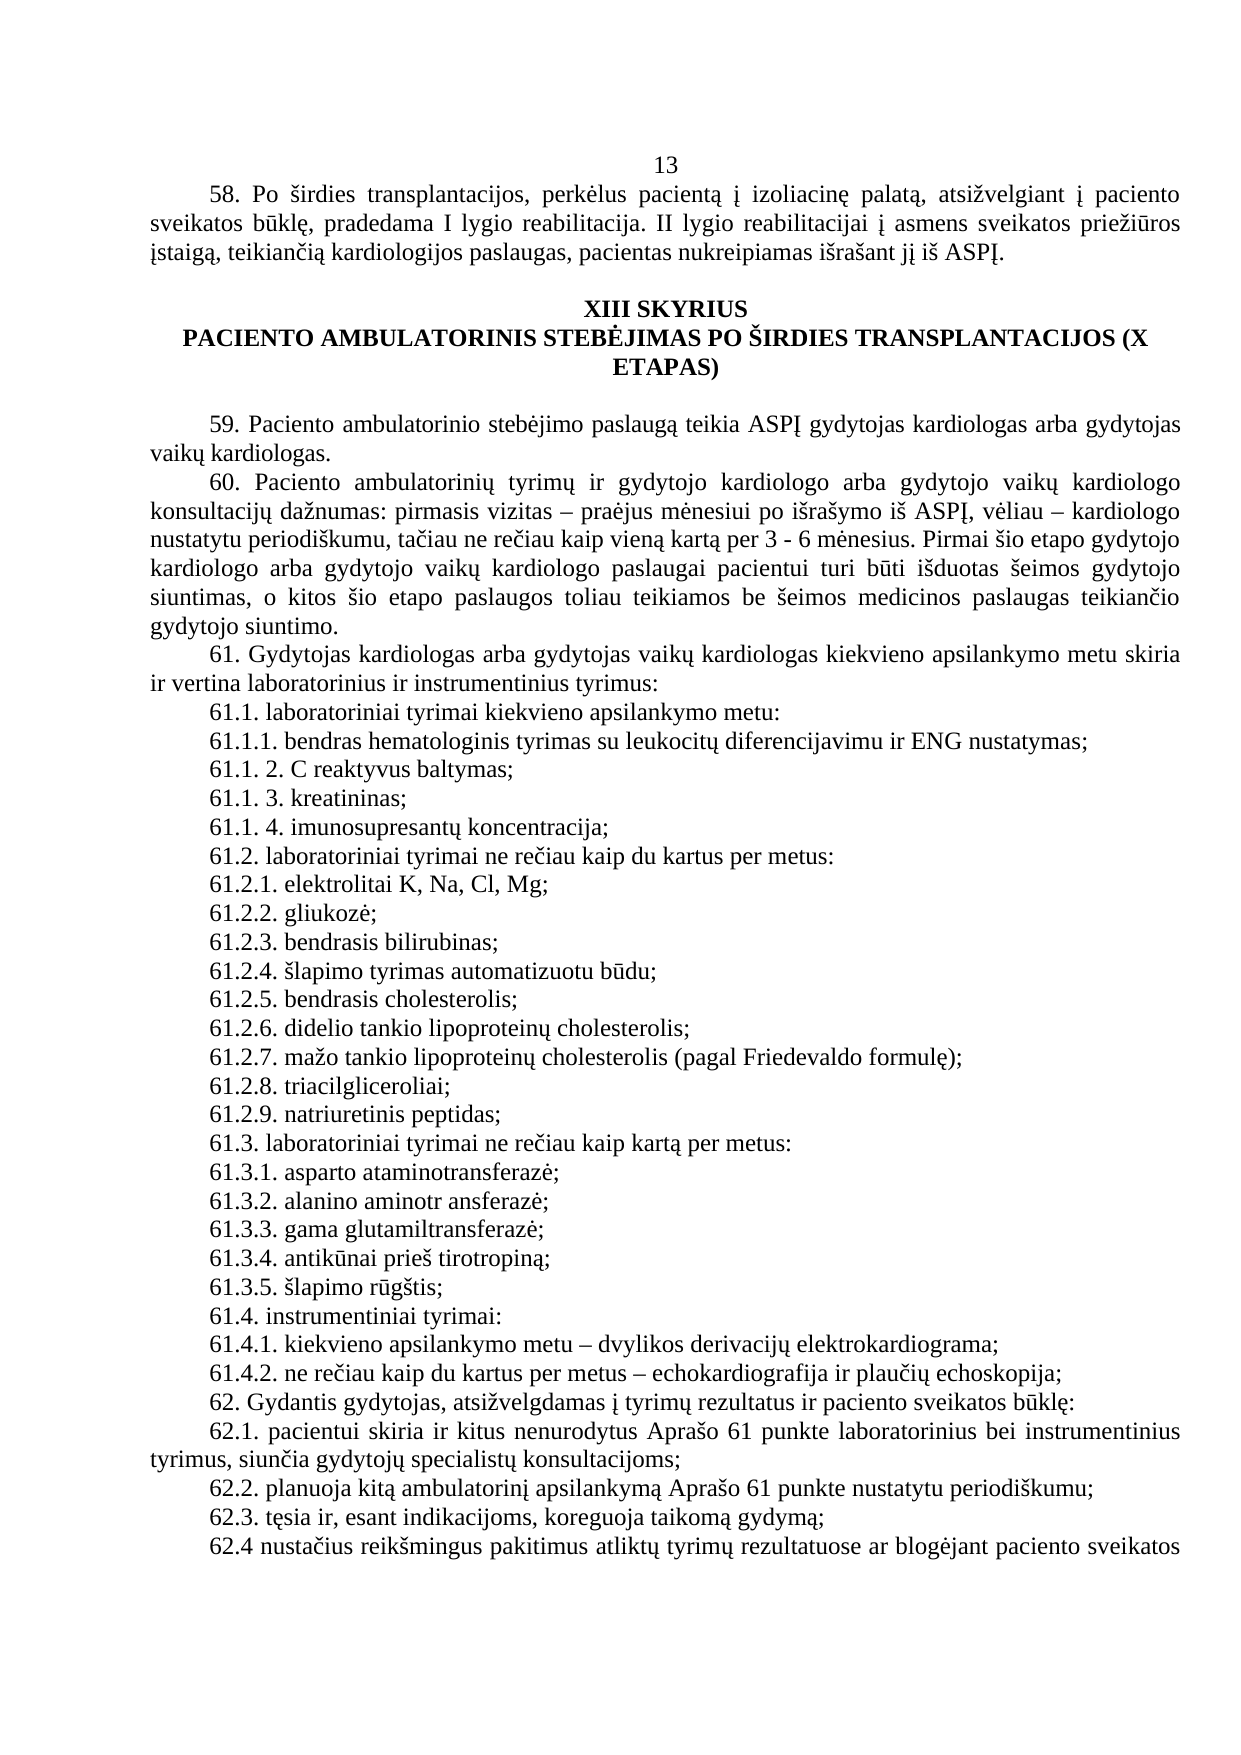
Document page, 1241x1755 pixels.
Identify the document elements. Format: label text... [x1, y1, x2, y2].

text 61.2.6. didelio tankio lipoproteinų cholesterolis; [150, 1013, 1181, 1042]
text 61.3.2. alanino aminotr ansferazė; [150, 1186, 1181, 1214]
text 61.1. laboratoriniai tyrimai kiekvieno apsilankymo metu: [150, 697, 1181, 726]
text 58. Po širdies transplantacijos, perkėlus pacientą į izoliacinę palatą, atsižvelgiant į paciento sveikatos būklę, pradedama I lygio reabilitacija. II lygio reabilitacijai į asmens sveikatos priežiūros įstaigą, teikiančią kardiologijos paslaugas, pacientas nukreipiamas išrašant jį iš ASPĮ. [150, 179, 1181, 266]
text 62.2. planuoja kitą ambulatorinį apsilankymą Aprašo 61 punkte nustatytu periodiškumu; [150, 1473, 1181, 1502]
text 61.2.7. mažo tankio lipoproteinų cholesterolis (pagal Friedevaldo formulę); [150, 1042, 1181, 1071]
text 61.3.4. antikūnai prieš tirotropiną; [150, 1243, 1181, 1272]
text 61.2. laboratoriniai tyrimai ne rečiau kaip du kartus per metus: [150, 841, 1181, 869]
text 61.1. 4. imunosupresantų koncentracija; [150, 812, 1181, 841]
text paciento ambulatorinis stebėjimas po širdies transplantacijos (X ETAPAS) [150, 323, 1181, 381]
text XIii SKYRIUS [150, 294, 1181, 323]
text 61.2.9. natriuretinis peptidas; [150, 1099, 1181, 1128]
text 61.3. laboratoriniai tyrimai ne rečiau kaip kartą per metus: [150, 1128, 1181, 1157]
text 61.4. instrumentiniai tyrimai: [150, 1301, 1181, 1329]
text 61.2.3. bendrasis bilirubinas; [150, 927, 1181, 956]
text 62. Gydantis gydytojas, atsižvelgdamas į tyrimų rezultatus ir paciento sveikatos būklę: [150, 1387, 1181, 1416]
text 59. Paciento ambulatorinio stebėjimo paslaugą teikia ASPĮ gydytojas kardiologas arba gydytojas vaikų kardiologas. [150, 409, 1181, 467]
text 61.2.8. triacilgliceroliai; [150, 1071, 1181, 1099]
text 61.2.1. elektrolitai K, Na, Cl, Mg; [150, 869, 1181, 898]
text 62.1. pacientui skiria ir kitus nenurodytus Aprašo 61 punkte laboratorinius bei instrumentinius tyrimus, siunčia gydytojų specialistų konsultacijoms; [150, 1416, 1181, 1473]
text 62.4 nustačius reikšmingus pakitimus atliktų tyrimų rezultatuose ar blogėjant paciento sveikatos [150, 1531, 1181, 1559]
text 61.1. 3. kreatininas; [150, 783, 1181, 812]
text 60. Paciento ambulatorinių tyrimų ir gydytojo kardiologo arba gydytojo vaikų kardiologo konsultacijų dažnumas: pirmasis vizitas – praėjus mėnesiui po išrašymo iš ASPĮ, vėliau – kardiologo nustatytu periodiškumu, tačiau ne rečiau kaip vieną kartą per 3 - 6 mėnesius. Pirmai šio etapo gydytojo kardiologo arba gydytojo vaikų kardiologo paslaugai pacientui turi būti išduotas šeimos gydytojo siuntimas, o kitos šio etapo paslaugos toliau teikiamos be šeimos medicinos paslaugas teikiančio gydytojo siuntimo. [150, 467, 1181, 639]
text 62.3. tęsia ir, esant indikacijoms, koreguoja taikomą gydymą; [150, 1502, 1181, 1531]
text 61.2.4. šlapimo tyrimas automatizuotu būdu; [150, 956, 1181, 984]
text 61.4.2. ne rečiau kaip du kartus per metus – echokardiografija ir plaučių echoskopija; [150, 1358, 1181, 1387]
text 61.3.1. asparto ataminotransferazė; [150, 1157, 1181, 1186]
text 61.1. 2. C reaktyvus baltymas; [150, 754, 1181, 783]
text 61.1.1. bendras hematologinis tyrimas su leukocitų diferencijavimu ir ENG nustatymas; [150, 726, 1181, 754]
text 61. Gydytojas kardiologas arba gydytojas vaikų kardiologas kiekvieno apsilankymo metu skiria ir vertina laboratorinius ir instrumentinius tyrimus: [150, 639, 1181, 697]
text 61.2.5. bendrasis cholesterolis; [150, 984, 1181, 1013]
text 61.4.1. kiekvieno apsilankymo metu – dvylikos derivacijų elektrokardiograma; [150, 1329, 1181, 1358]
text 61.2.2. gliukozė; [150, 898, 1181, 927]
text 61.3.3. gama glutamiltransferazė; [150, 1214, 1181, 1243]
text 61.3.5. šlapimo rūgštis; [150, 1272, 1181, 1301]
